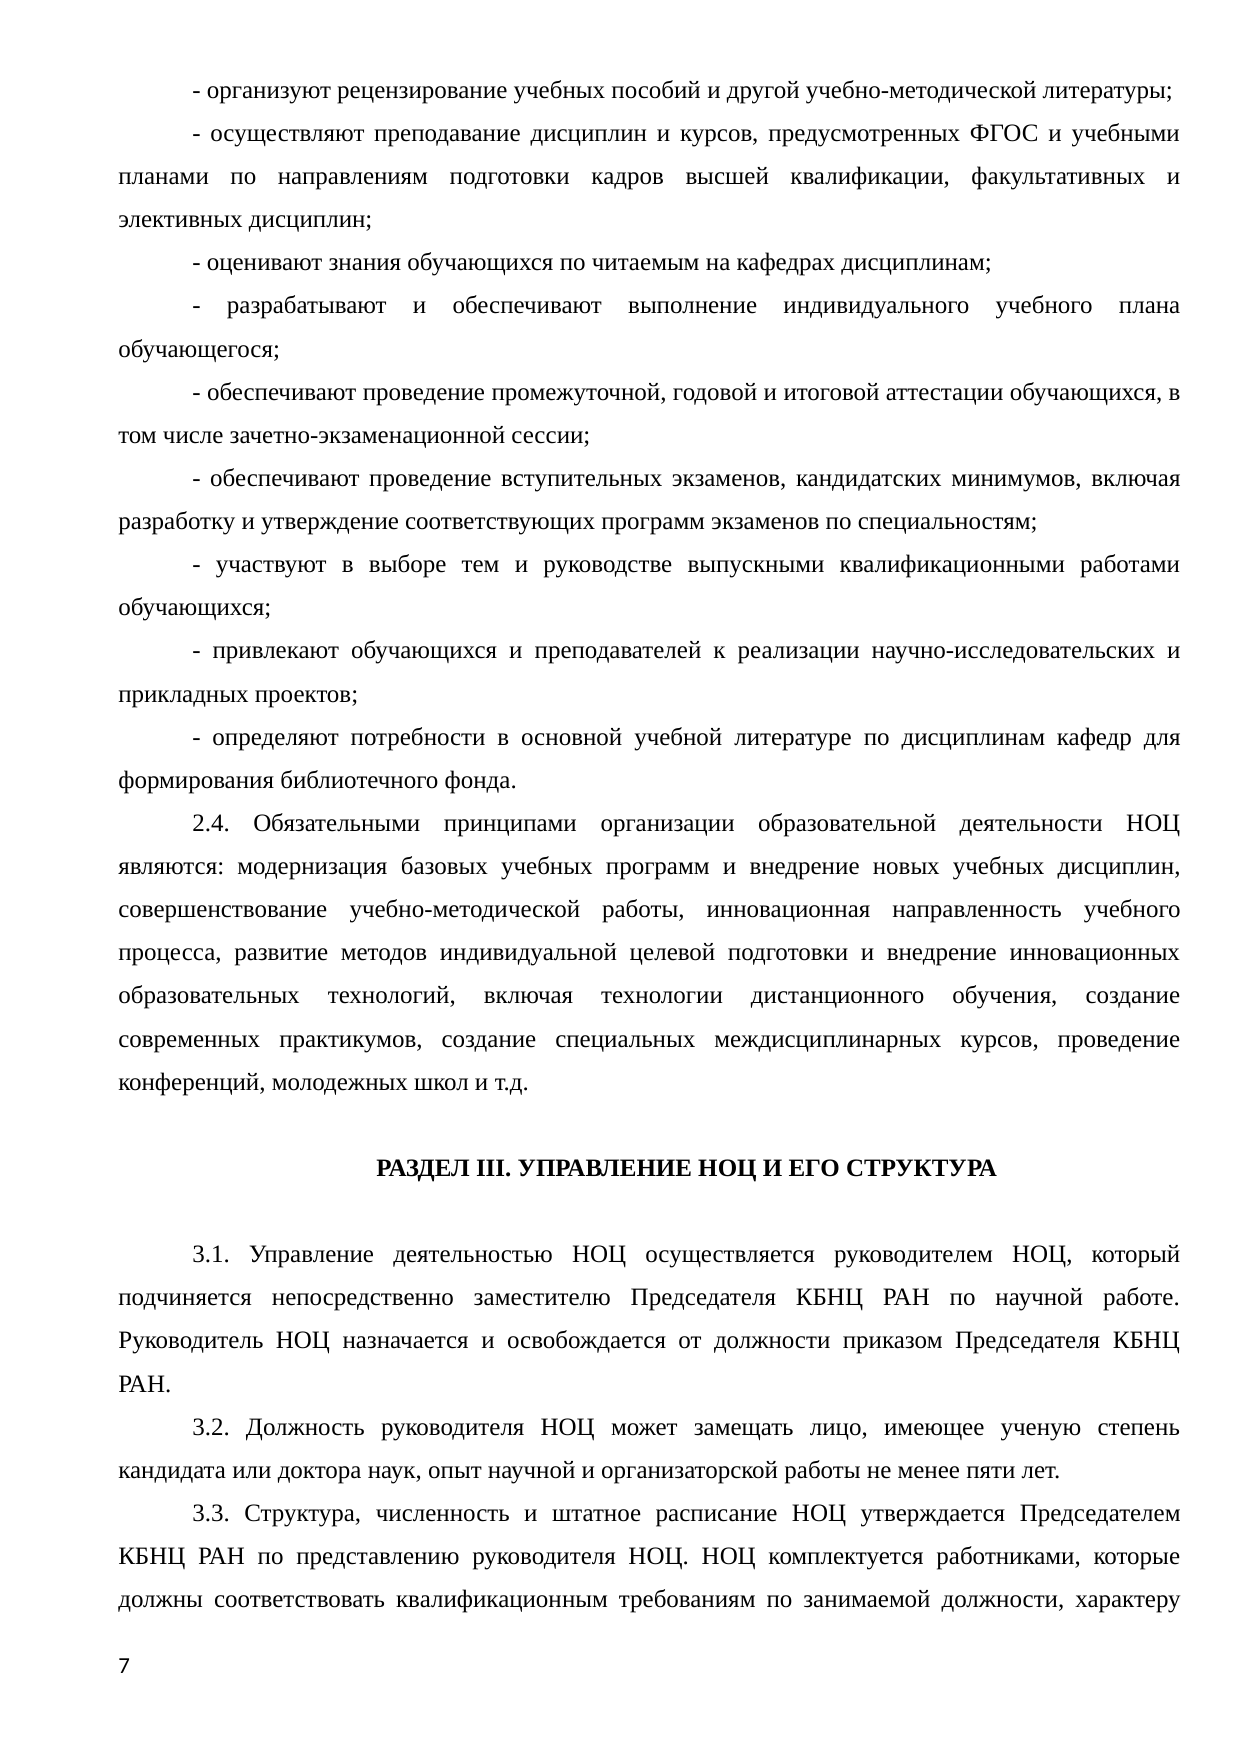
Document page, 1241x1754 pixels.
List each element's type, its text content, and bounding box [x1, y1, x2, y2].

text - разрабатывают и обеспечивают выполнение индивидуального учебного плана обучающегося; [118, 291, 1181, 362]
text - участвуют в выборе тем и руководстве выпускными квалификационными работами обучающихся; [118, 549, 1181, 621]
text - привлекают обучающихся и преподавателей к реализации научно-исследовательских и прикладных проектов; [118, 636, 1181, 707]
text - организуют рецензирование учебных пособий и другой учебно-методической литературы; [118, 75, 1181, 104]
text - обеспечивают проведение вступительных экзаменов, кандидатских минимумов, включая разработку и утверждение соответствующих программ экзаменов по специальностям; [118, 463, 1181, 535]
text 3.3. Структура, численность и штатное расписание НОЦ утверждается Председателем КБНЦ РАН по представлению руководителя НОЦ. НОЦ комплектуется работниками, которые должны соответствовать квалификационным требованиям по занимаемой должности, характеру [118, 1498, 1181, 1613]
text 3.2. Должность руководителя НОЦ может замещать лицо, имеющее ученую степень кандидата или доктора наук, опыт научной и организаторской работы не менее пяти лет. [118, 1412, 1181, 1484]
text - обеспечивают проведение промежуточной, годовой и итоговой аттестации обучающихся, в том числе зачетно-экзаменационной сессии; [118, 377, 1181, 449]
text РАЗДЕЛ III. УПРАВЛЕНИЕ НОЦ И ЕГО СТРУКТУРА [118, 1153, 1181, 1182]
text - осуществляют преподавание дисциплин и курсов, предусмотренных ФГОС и учебными планами по направлениям подготовки кадров высшей квалификации, факультативных и элективных дисциплин; [118, 118, 1181, 233]
text - оценивают знания обучающихся по читаемым на кафедрах дисциплинам; [118, 247, 1181, 276]
text 2.4. Обязательными принципами организации образовательной деятельности НОЦ являются: модернизация базовых учебных программ и внедрение новых учебных дисциплин, совершенствование учебно-методической работы, инновационная направленность учебного процесса, развитие методов индивидуальной целевой подготовки и внедрение инновационных образовательных технологий, включая технологии дистанционного обучения, создание современных практикумов, создание специальных междисциплинарных курсов, проведение конференций, молодежных школ и т.д. [118, 808, 1181, 1096]
text 3.1. Управление деятельностью НОЦ осуществляется руководителем НОЦ, который подчиняется непосредственно заместителю Председателя КБНЦ РАН по научной работе. Руководитель НОЦ назначается и освобождается от должности приказом Председателя КБНЦ РАН. [118, 1239, 1181, 1397]
text - определяют потребности в основной учебной литературе по дисциплинам кафедр для формирования библиотечного фонда. [118, 722, 1181, 794]
